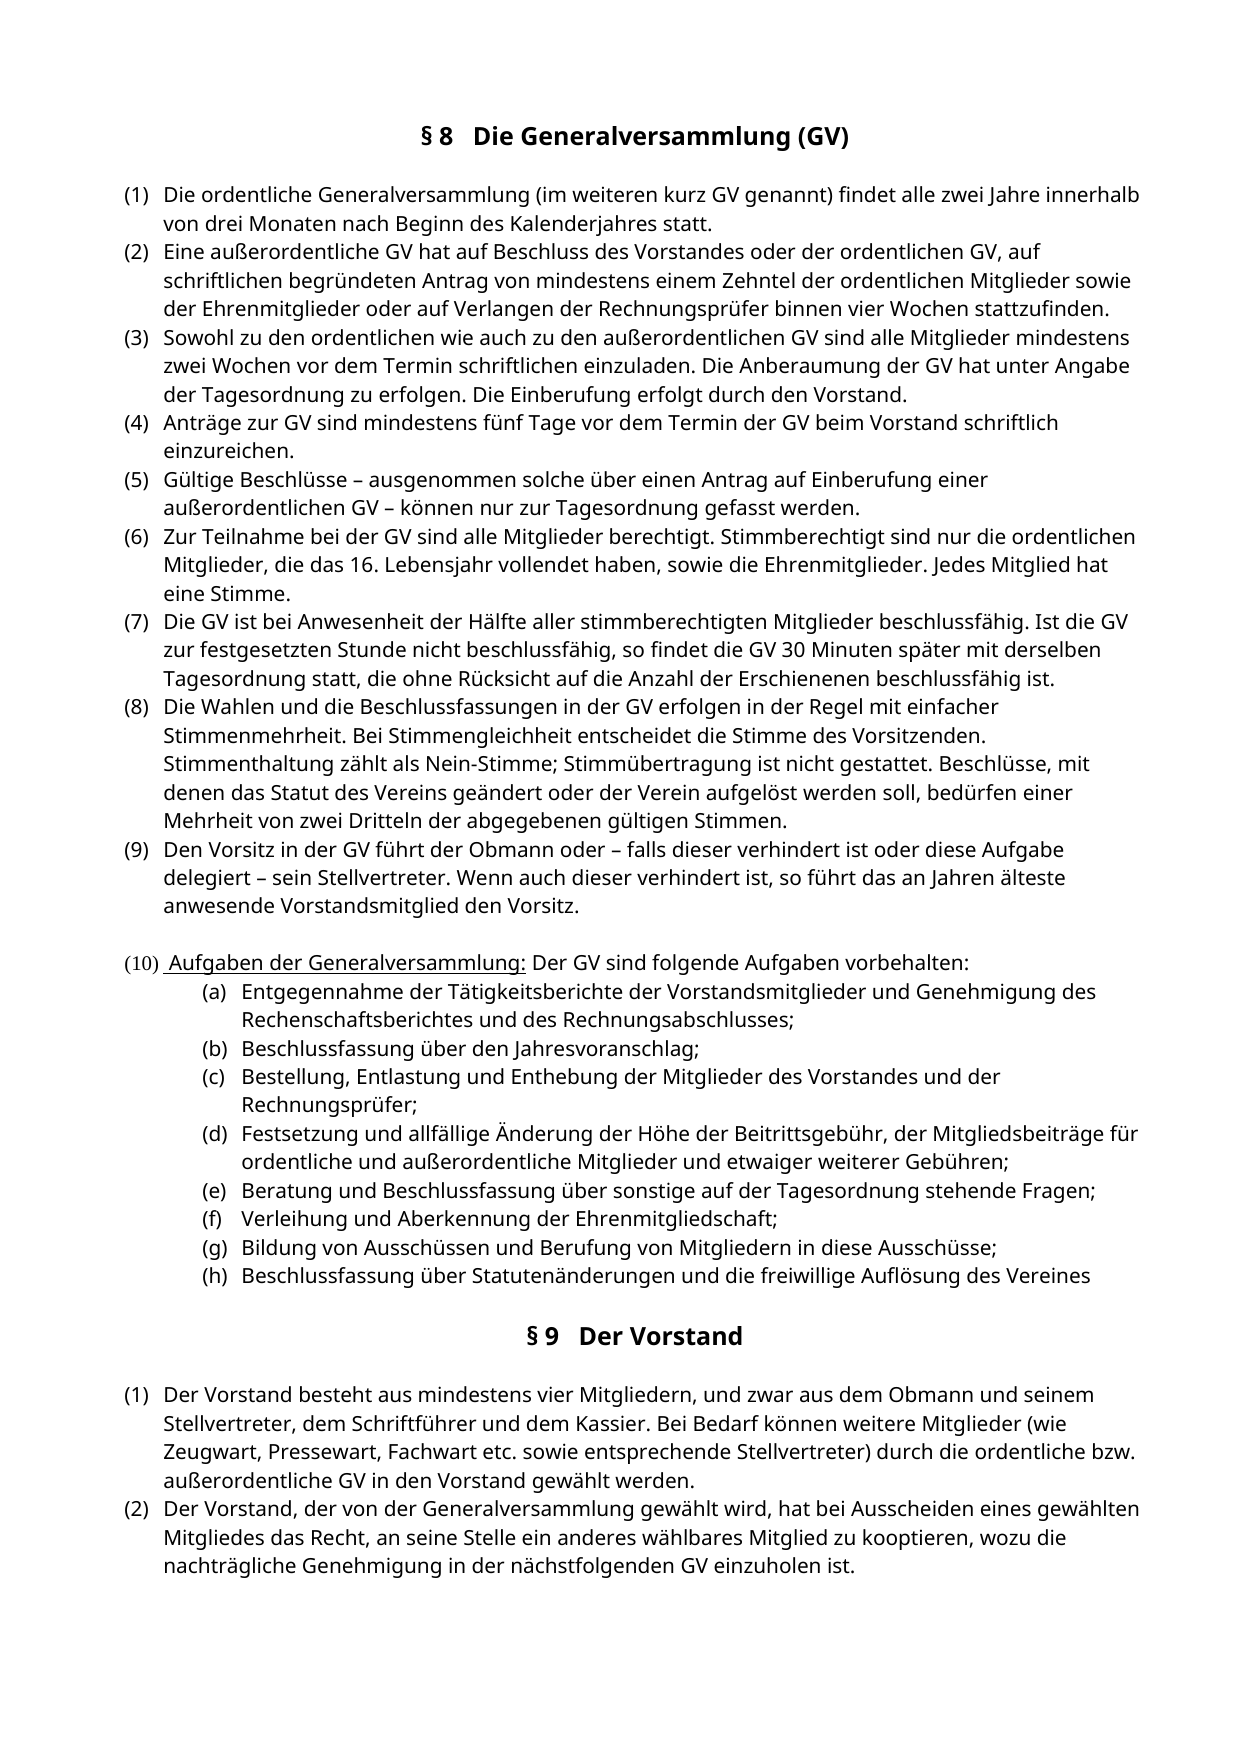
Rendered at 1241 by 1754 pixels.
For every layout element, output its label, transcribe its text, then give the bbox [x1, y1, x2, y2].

list Gültige Beschlüsse – ausgenommen solche über einen Antrag auf Einberufung einer außerordentlichen GV – können nur zur Tagesordnung gefasst werden. [124, 465, 1146, 522]
list Festsetzung und allfällige Änderung der Höhe der Beitrittsgebühr, der Mitgliedsbeiträge für ordentliche und außerordentliche Mitglieder und etwaiger weiterer Gebühren; [202, 1119, 1146, 1176]
list Die ordentliche Generalversammlung (im weiteren kurz GV genannt) findet alle zwei Jahre innerhalb von drei Monaten nach Beginn des Kalenderjahres statt. [124, 181, 1146, 237]
list Aufgaben der Generalversammlung: Der GV sind folgende Aufgaben vorbehalten: [124, 948, 1146, 977]
list Die Wahlen und die Beschlussfassungen in der GV erfolgen in der Regel mit einfacher Stimmenmehrheit. Bei Stimmengleichheit entscheidet die Stimme des Vorsitzenden. Stimmenthaltung zählt als Nein-Stimme; Stimmübertragung ist nicht gestattet. Beschlüsse, mit denen das Statut des Vereins geändert oder der Verein aufgelöst werden soll, bedürfen einer Mehrheit von zwei Dritteln der abgegebenen gültigen Stimmen. [124, 692, 1146, 835]
list Der Vorstand, der von der Generalversammlung gewählt wird, hat bei Ausscheiden eines gewählten Mitgliedes das Recht, an seine Stelle ein anderes wählbares Mitglied zu kooptieren, wozu die nachträgliche Genehmigung in der nächstfolgenden GV einzuholen ist. [124, 1494, 1146, 1580]
list Die GV ist bei Anwesenheit der Hälfte aller stimmberechtigten Mitglieder beschlussfähig. Ist die GV zur festgesetzten Stunde nicht beschlussfähig, so findet die GV 30 Minuten später mit derselben Tagesordnung statt, die ohne Rücksicht auf die Anzahl der Erschienenen beschlussfähig ist. [124, 607, 1146, 692]
list Verleihung und Aberkennung der Ehrenmitgliedschaft; [202, 1204, 1146, 1233]
list Sowohl zu den ordentlichen wie auch zu den außerordentlichen GV sind alle Mitglieder mindestens zwei Wochen vor dem Termin schriftlichen einzuladen. Die Anberaumung der GV hat unter Angabe der Tagesordnung zu erfolgen. Die Einberufung erfolgt durch den Vorstand. [124, 323, 1146, 408]
text § 9 Der Vorstand [124, 1318, 1146, 1352]
list Anträge zur GV sind mindestens fünf Tage vor dem Termin der GV beim Vorstand schriftlich einzureichen. [124, 408, 1146, 465]
list Beschlussfassung über Statutenänderungen und die freiwillige Auflösung des Vereines [202, 1261, 1146, 1290]
list Entgegennahme der Tätigkeitsberichte der Vorstandsmitglieder und Genehmigung des Rechenschaftsberichtes und des Rechnungsabschlusses; [202, 977, 1146, 1034]
list Eine außerordentliche GV hat auf Beschluss des Vorstandes oder der ordentlichen GV, auf schriftlichen begründeten Antrag von mindestens einem Zehntel der ordentlichen Mitglieder sowie der Ehrenmitglieder oder auf Verlangen der Rechnungsprüfer binnen vier Wochen stattzufinden. [124, 237, 1146, 323]
list Der Vorstand besteht aus mindestens vier Mitgliedern, und zwar aus dem Obmann und seinem Stellvertreter, dem Schriftführer und dem Kassier. Bei Bedarf können weitere Mitglieder (wie Zeugwart, Pressewart, Fachwart etc. sowie entsprechende Stellvertreter) durch die ordentliche bzw. außerordentliche GV in den Vorstand gewählt werden. [124, 1381, 1146, 1494]
list Beratung und Beschlussfassung über sonstige auf der Tagesordnung stehende Fragen; [202, 1176, 1146, 1204]
list Zur Teilnahme bei der GV sind alle Mitglieder berechtigt. Stimmberechtigt sind nur die ordentlichen Mitglieder, die das 16. Lebensjahr vollendet haben, sowie die Ehrenmitglieder. Jedes Mitglied hat eine Stimme. [124, 522, 1146, 607]
list Bildung von Ausschüssen und Berufung von Mitgliedern in diese Ausschüsse; [202, 1233, 1146, 1261]
list Beschlussfassung über den Jahresvoranschlag; [202, 1034, 1146, 1062]
list Bestellung, Entlastung und Enthebung der Mitglieder des Vorstandes und der Rechnungsprüfer; [202, 1062, 1146, 1119]
text § 8 Die Generalversammlung (GV) [124, 118, 1146, 152]
list Den Vorsitz in der GV führt der Obmann oder – falls dieser verhindert ist oder diese Aufgabe delegiert – sein Stellvertreter. Wenn auch dieser verhindert ist, so führt das an Jahren älteste anwesende Vorstandsmitglied den Vorsitz. [124, 835, 1146, 920]
